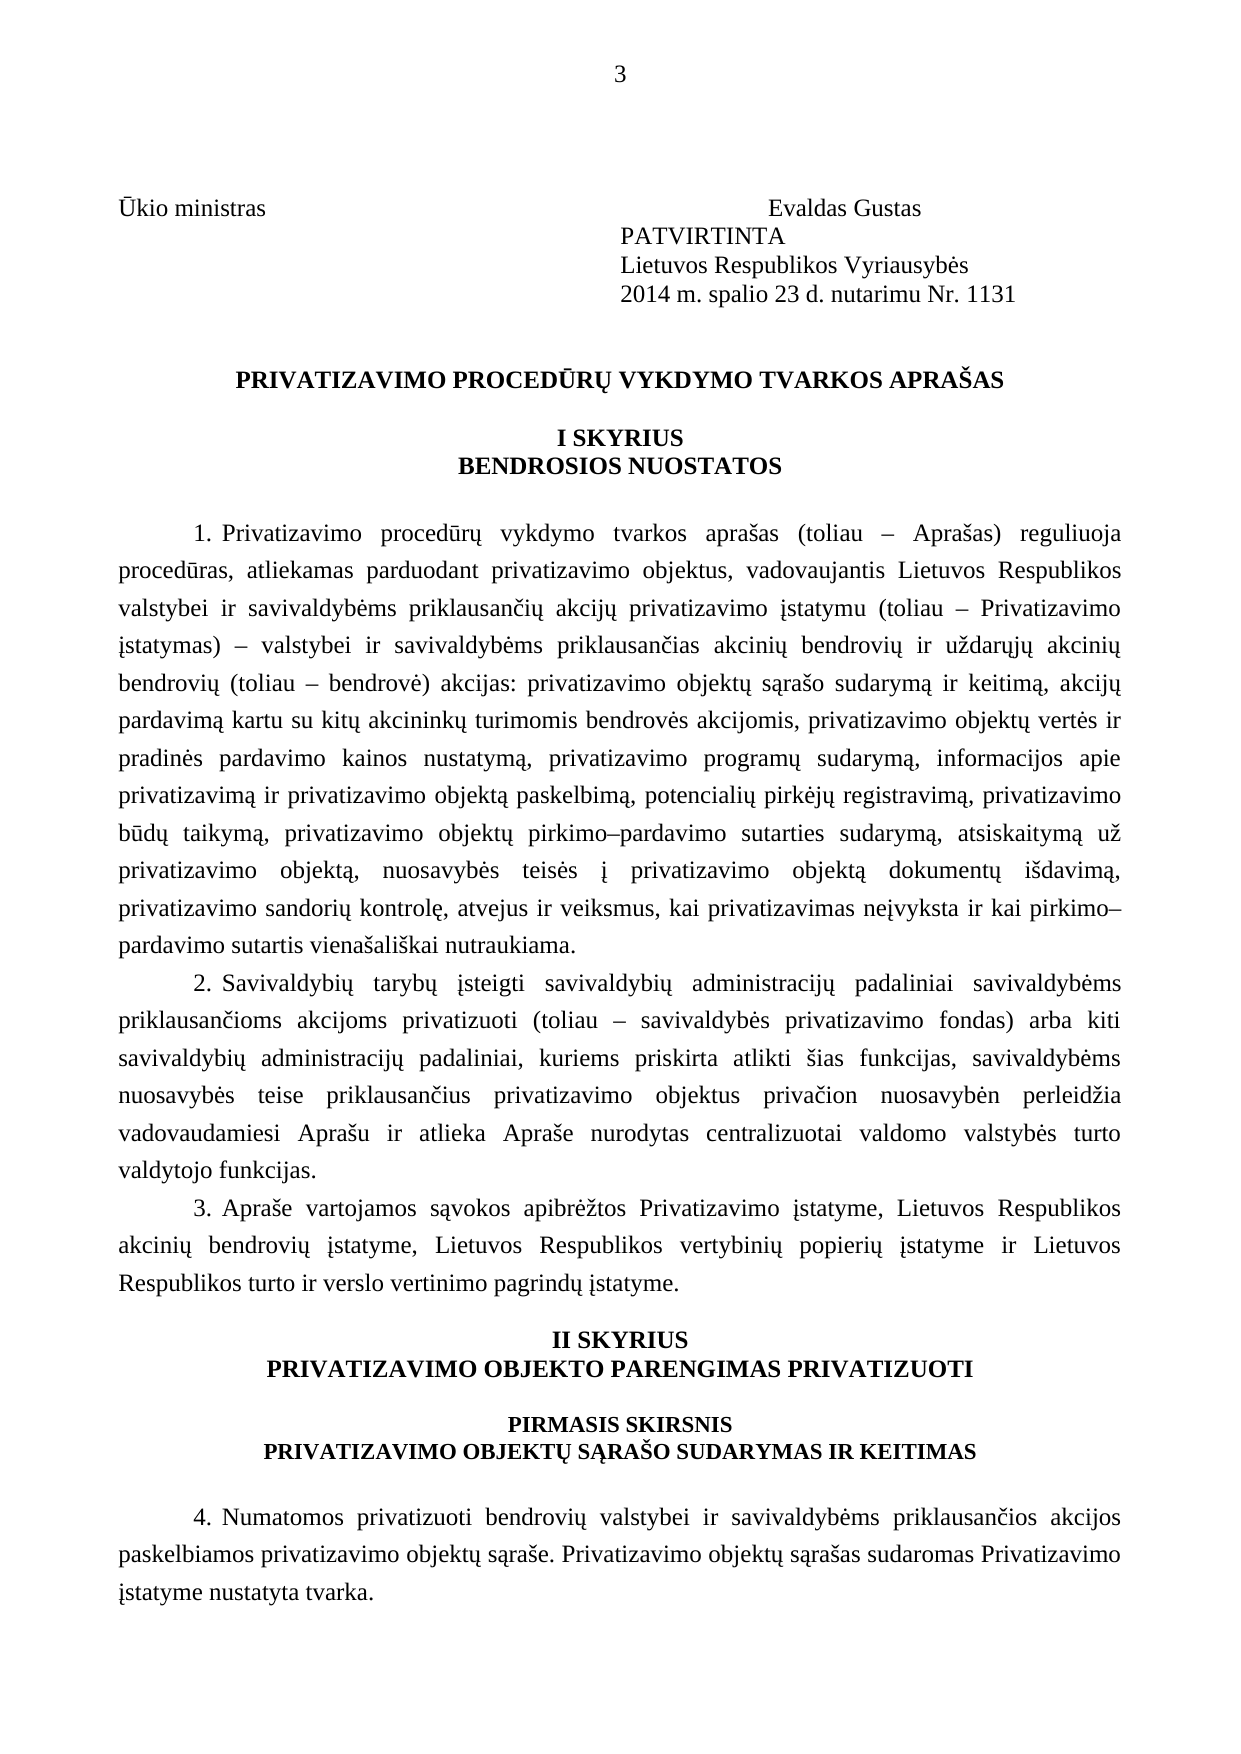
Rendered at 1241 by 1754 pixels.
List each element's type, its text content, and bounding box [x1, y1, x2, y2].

text BENDROSIOS NUOSTATOS [118, 451, 1122, 480]
text PIRMASIS SKIRSNIS [118, 1411, 1122, 1438]
text II SKYRIUS [118, 1325, 1122, 1354]
text 1. Privatizavimo procedūrų vykdymo tvarkos aprašas (toliau – Aprašas) reguliuoja procedūras, atliekamas parduodant privatizavimo objektus, vadovaujantis Lietuvos Respublikos valstybei ir savivaldybėms priklausančių akcijų privatizavimo įstatymu (toliau – Privatizavimo įstatymas) – valstybei ir savivaldybėms priklausančias akcinių bendrovių ir uždarųjų akcinių bendrovių (toliau – bendrovė) akcijas: privatizavimo objektų sąrašo sudarymą ir keitimą, akcijų pardavimą kartu su kitų akcininkų turimomis bendrovės akcijomis, privatizavimo objektų vertės ir pradinės pardavimo kainos nustatymą, privatizavimo programų sudarymą, informacijos apie privatizavimą ir privatizavimo objektą paskelbimą, potencialių pirkėjų registravimą, privatizavimo būdų taikymą, privatizavimo objektų pirkimo–pardavimo sutarties sudarymą, atsiskaitymą už privatizavimo objektą, nuosavybės teisės į privatizavimo objektą dokumentų išdavimą, privatizavimo sandorių kontrolę, atvejus ir veiksmus, kai privatizavimas neįvyksta ir kai pirkimo–pardavimo sutartis vienašališkai nutraukiama. [118, 509, 1122, 959]
text 2. Savivaldybių tarybų įsteigti savivaldybių administracijų padaliniai savivaldybėms priklausančioms akcijoms privatizuoti (toliau – savivaldybės privatizavimo fondas) arba kiti savivaldybių administracijų padaliniai, kuriems priskirta atlikti šias funkcijas, savivaldybėms nuosavybės teise priklausančius privatizavimo objektus privačion nuosavybėn perleidžia vadovaudamiesi Aprašu ir atlieka Apraše nurodytas centralizuotai valdomo valstybės turto valdytojo funkcijas. [118, 959, 1122, 1184]
text I SKYRIUS [118, 423, 1122, 451]
text PRIVATIZAVIMO PROCEDŪRŲ VYKDYMO TVARKOS APRAŠAS [118, 365, 1122, 394]
text 3. Apraše vartojamos sąvokos apibrėžtos Privatizavimo įstatyme, Lietuvos Respublikos akcinių bendrovių įstatyme, Lietuvos Respublikos vertybinių popierių įstatyme ir Lietuvos Respublikos turto ir verslo vertinimo pagrindų įstatyme. [118, 1184, 1122, 1296]
text PATVIRTINTA Lietuvos Respublikos Vyriausybės 2014 m. spalio 23 d. nutarimu Nr. 1131 [620, 221, 1122, 308]
text PRIVATIZAVIMO OBJEKTŲ SĄRAŠO SUDARYMAS IR KEITIMAS [118, 1438, 1122, 1464]
text PRIVATIZAVIMO OBJEKTO PARENGIMAS PRIVATIZUOTI [118, 1354, 1122, 1383]
text Ūkio ministras Evaldas Gustas [118, 193, 1122, 221]
text 4. Numatomos privatizuoti bendrovių valstybei ir savivaldybėms priklausančios akcijos paskelbiamos privatizavimo objektų sąraše. Privatizavimo objektų sąrašas sudaromas Privatizavimo įstatyme nustatyta tvarka. [118, 1493, 1122, 1605]
